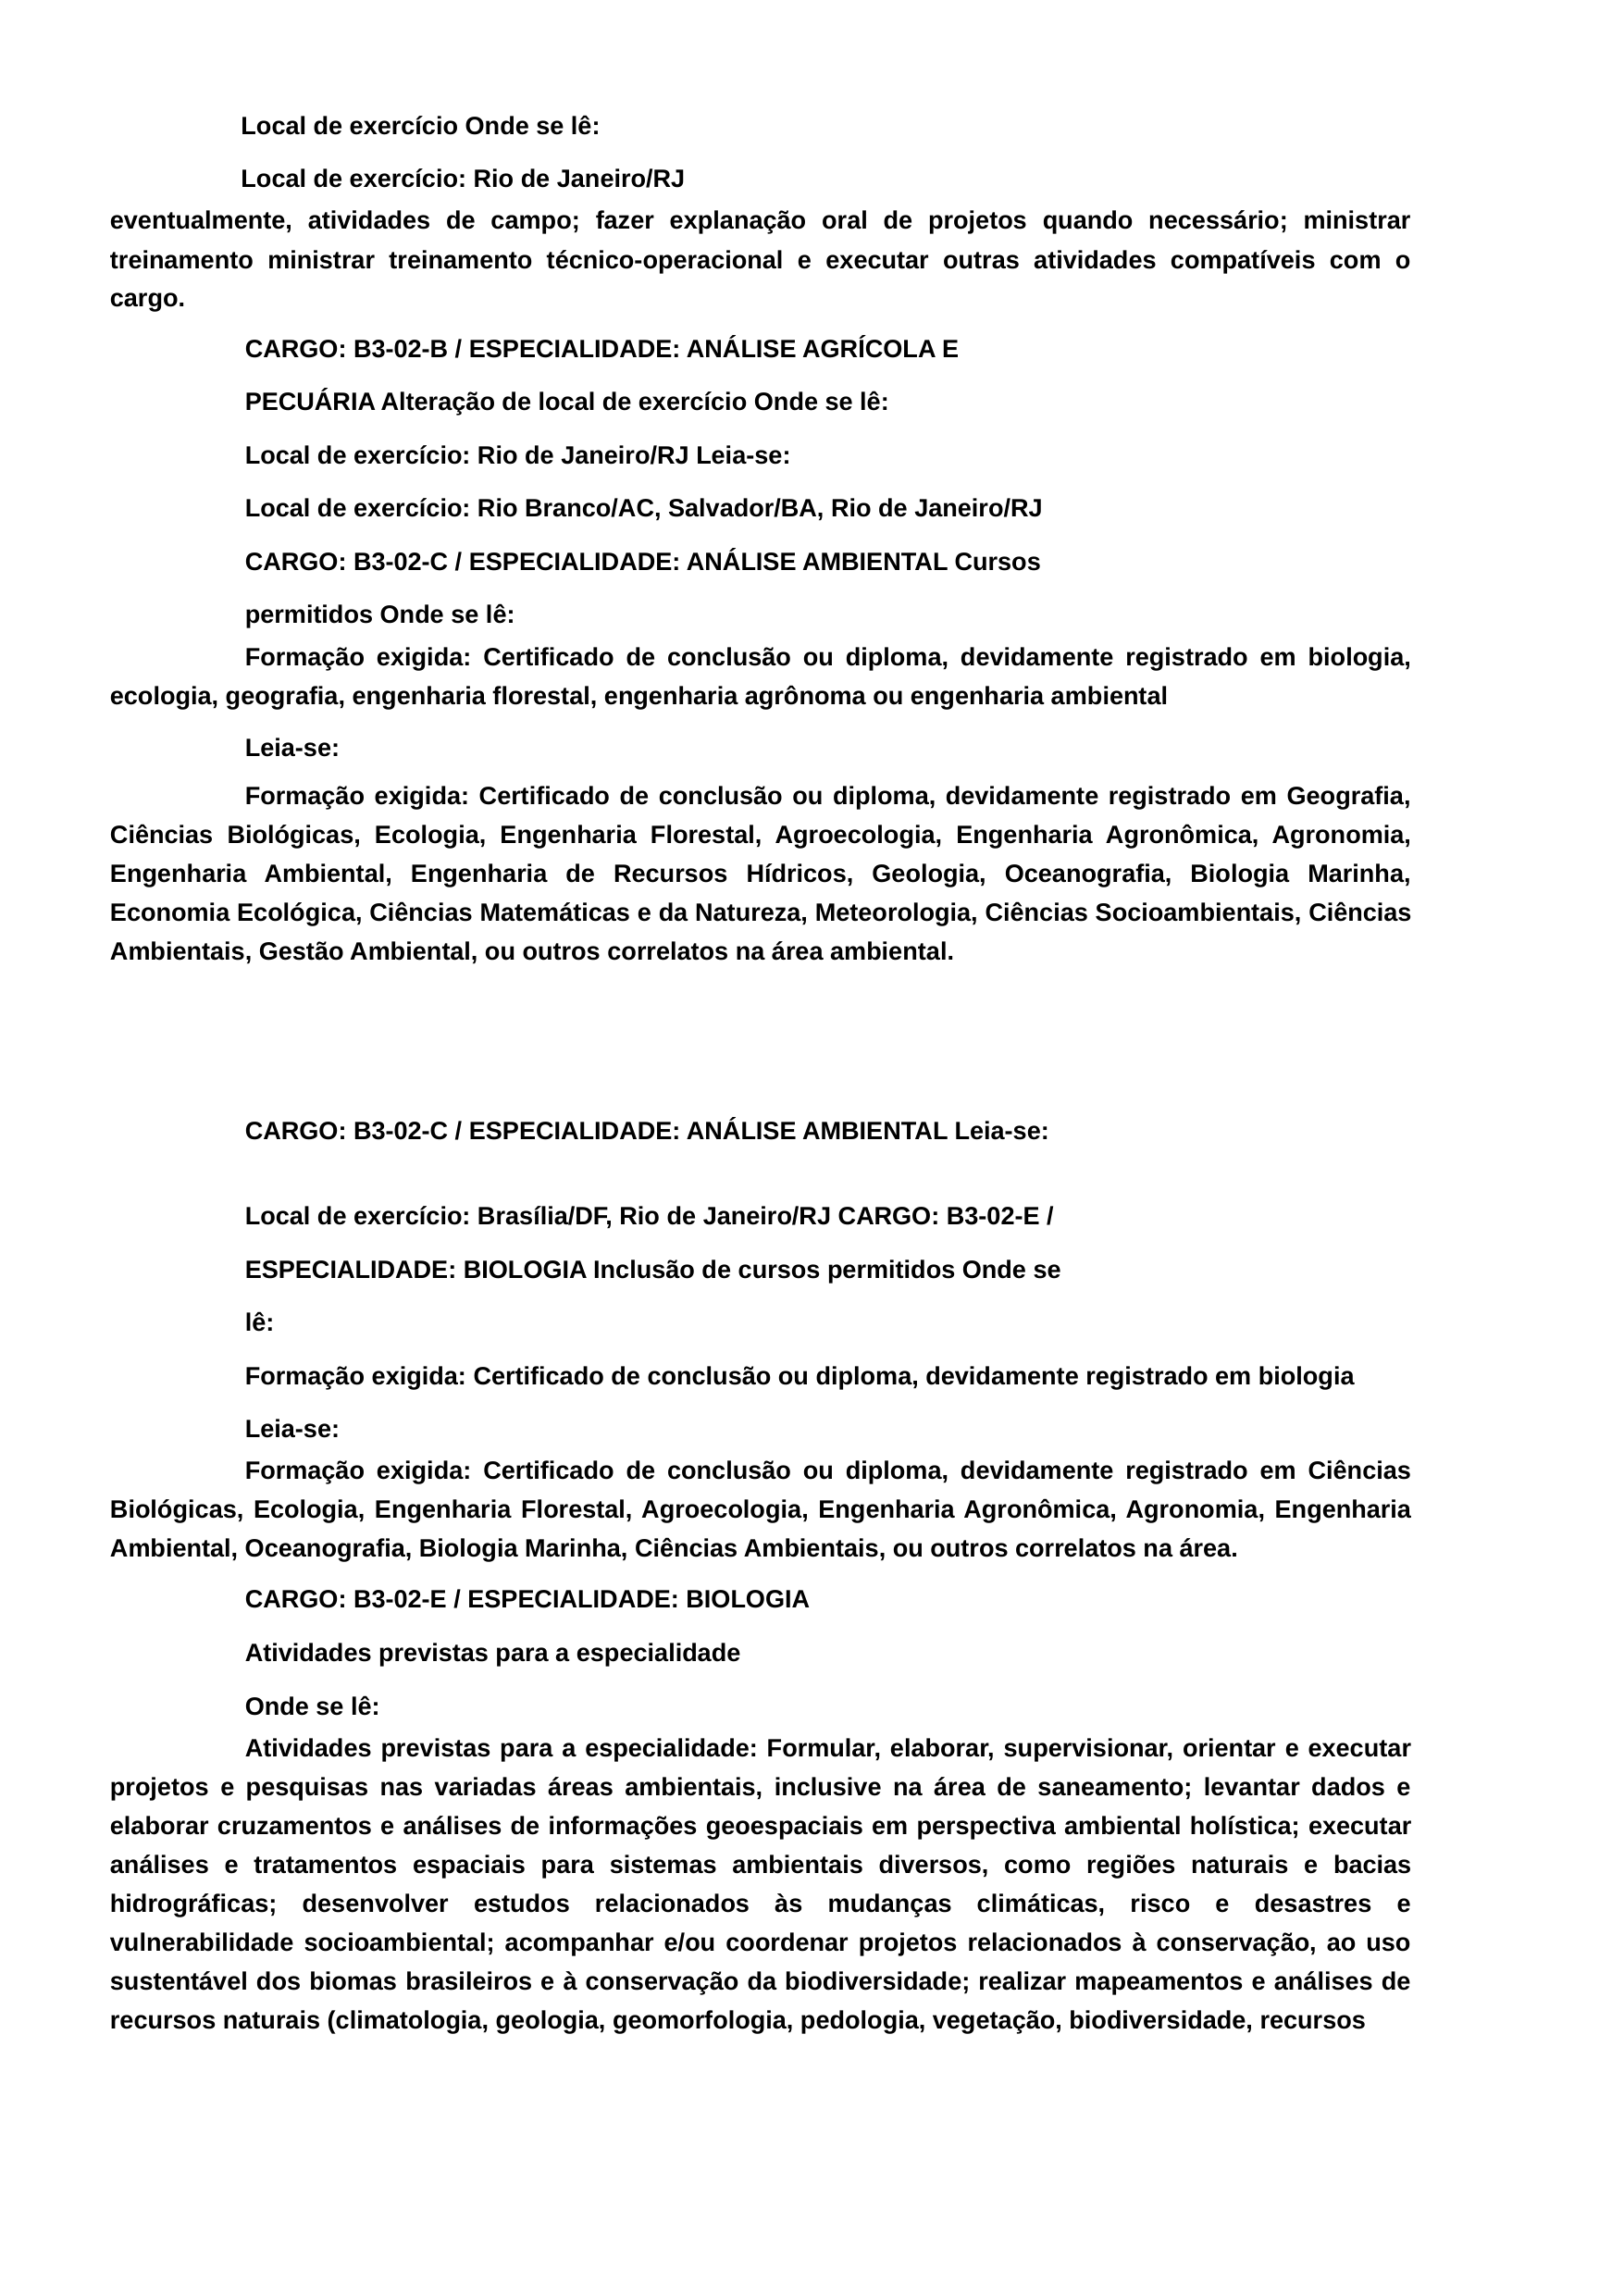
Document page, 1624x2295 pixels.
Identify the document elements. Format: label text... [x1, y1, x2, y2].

text Atividades previstas para a especialidade: Formular, elaborar, supervisionar, orientar e executar projetos e pesquisas nas variadas áreas ambientais, inclusive na área de saneamento; levantar dados e elaborar cruzamentos e análises de informações geoespaciais em perspectiva ambiental holística; executar análises e tratamentos espaciais para sistemas ambientais diversos, como regiões naturais e bacias hidrográficas; desenvolver estudos relacionados às mudanças climáticas, risco e desastres e vulnerabilidade socioambiental; acompanhar e/ou coordenar projetos relacionados à conservação, ao uso sustentável dos biomas brasileiros e à conservação da biodiversidade; realizar mapeamentos e análises de recursos naturais (climatologia, geologia, geomorfologia, pedologia, vegetação, biodiversidade, recursos [110, 1726, 1412, 2037]
text Atividades previstas para a especialidade [244, 1619, 1508, 1672]
text CARGO: B3-02-C / ESPECIALIDADE: ANÁLISE AMBIENTAL Leia-se: [244, 968, 1086, 1183]
text Local de exercício: Rio de Janeiro/RJ [241, 145, 691, 198]
text CARGO: B3-02-E / ESPECIALIDADE: BIOLOGIA [244, 1565, 1508, 1619]
text Leia-se: [244, 736, 1508, 761]
text CARGO: B3-02-B / ESPECIALIDADE: ANÁLISE AGRÍCOLA E PECUÁRIA Alteração de local de exercício Onde se lê: [244, 315, 1086, 421]
text Local de exercício: Rio Branco/AC, Salvador/BA, Rio de Janeiro/RJ CARGO: B3-02-C / ESPECIALIDADE: ANÁLISE AMBIENTAL Cursos permitidos Onde se lê: [244, 475, 1086, 634]
text Formação exigida: Certificado de conclusão ou diploma, devidamente registrado em Ciências Biológicas, Ecologia, Engenharia Florestal, Agroecologia, Engenharia Agronômica, Agronomia, Engenharia Ambiental, Oceanografia, Biologia Marinha, Ciências Ambientais, ou outros correlatos na área. [110, 1448, 1412, 1565]
text Local de exercício Onde se lê: [241, 92, 691, 145]
text eventualmente, atividades de campo; fazer explanação oral de projetos quando necessário; ministrar treinamento ministrar treinamento técnico-operacional e executar outras atividades compatíveis com o cargo. [110, 56, 1412, 315]
text Local de exercício: Rio de Janeiro/RJ Leia-se: [244, 421, 1086, 475]
text Formação exigida: Certificado de conclusão ou diploma, devidamente registrado em biologia, ecologia, geografia, engenharia florestal, engenharia agrônoma ou engenharia ambiental [110, 634, 1412, 713]
text Local de exercício: Brasília/DF, Rio de Janeiro/RJ CARGO: B3-02-E / ESPECIALIDADE: BIOLOGIA Inclusão de cursos permitidos Onde se lê: [244, 1183, 1086, 1342]
text Formação exigida: Certificado de conclusão ou diploma, devidamente registrado em Geografia, Ciências Biológicas, Ecologia, Engenharia Florestal, Agroecologia, Engenharia Agronômica, Agronomia, Engenharia Ambiental, Engenharia de Recursos Hídricos, Geologia, Oceanografia, Biologia Marinha, Economia Ecológica, Ciências Matemáticas e da Natureza, Meteorologia, Ciências Socioambientais, Ciências Ambientais, Gestão Ambiental, ou outros correlatos na área ambiental. [110, 774, 1412, 968]
text Formação exigida: Certificado de conclusão ou diploma, devidamente registrado em biologia Leia-se: [244, 1342, 1412, 1448]
text Onde se lê: [244, 1672, 1508, 1726]
